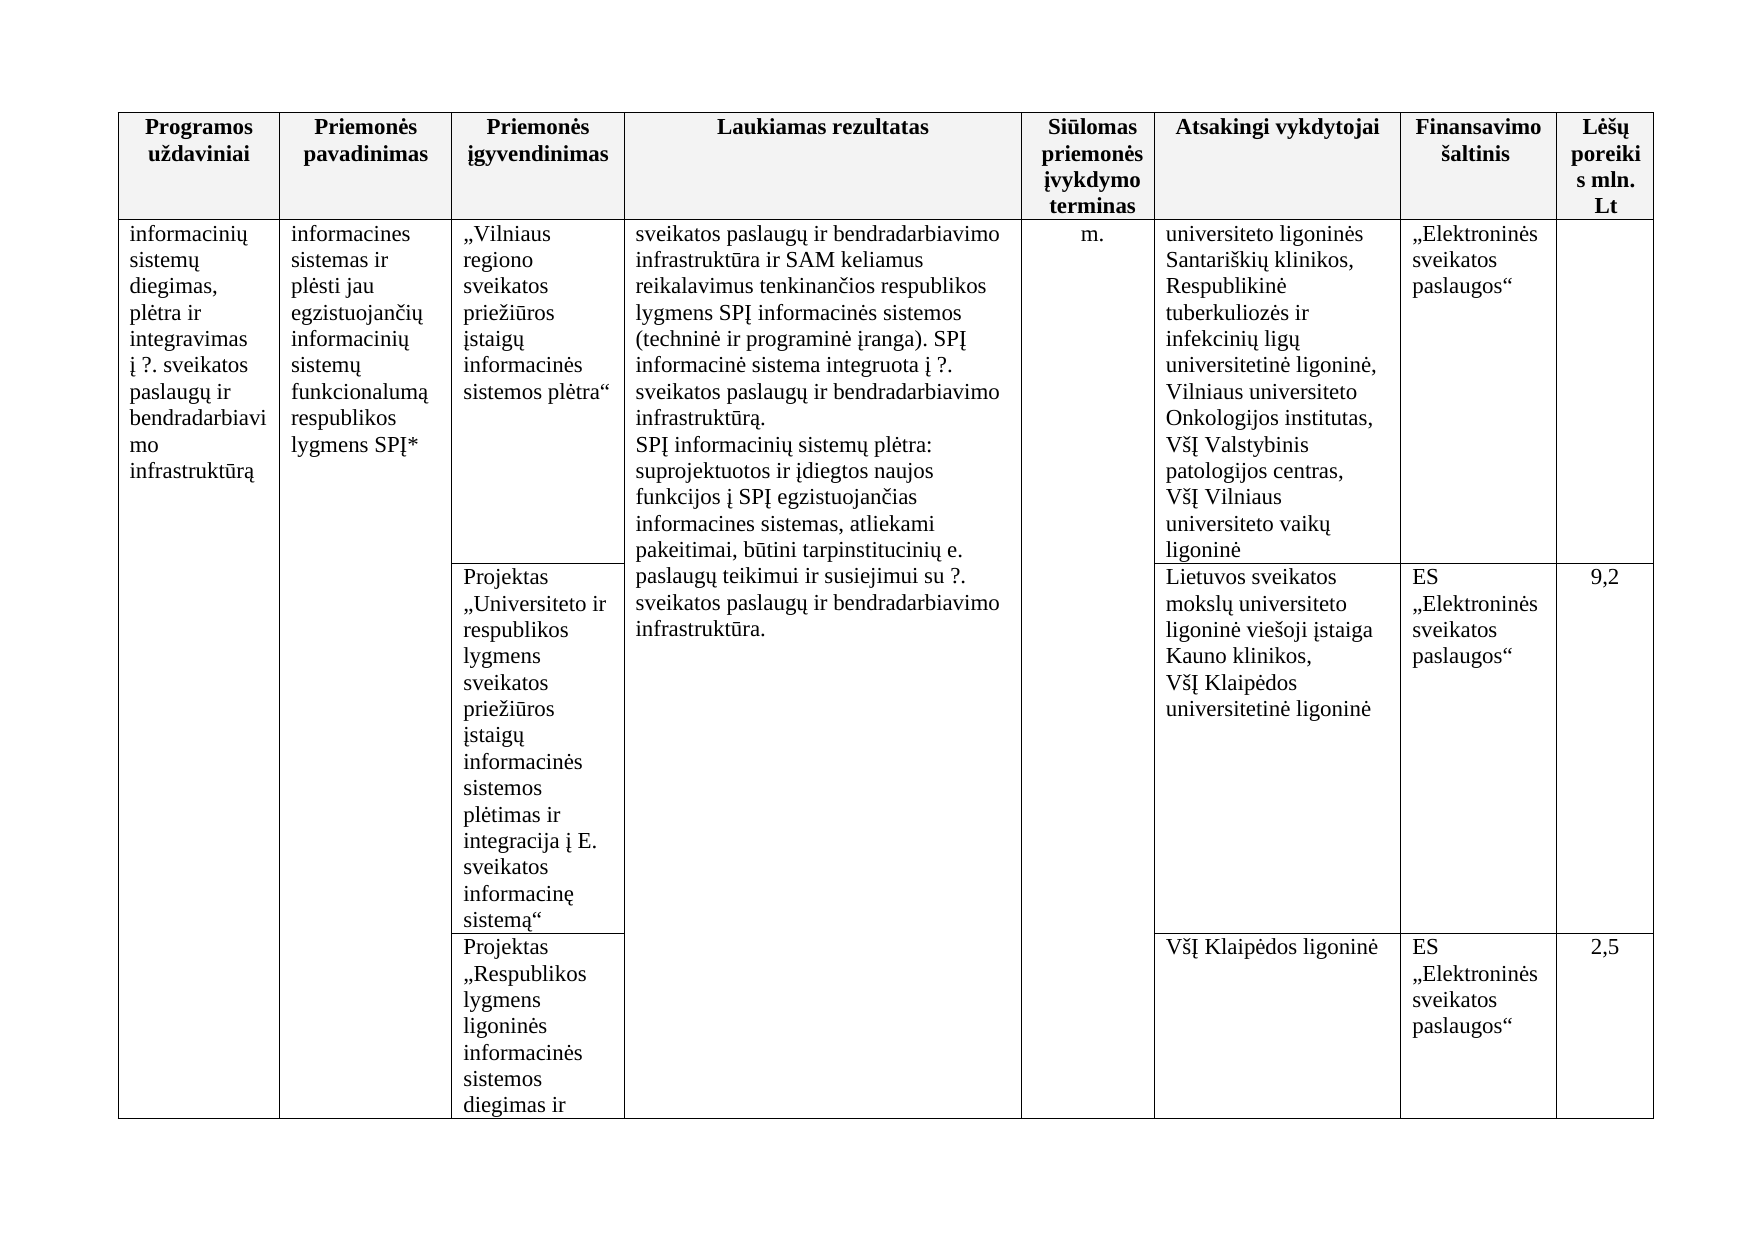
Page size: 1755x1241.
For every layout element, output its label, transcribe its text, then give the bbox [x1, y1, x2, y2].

table_cell ES „Elektroninės sveikatos paslaugos“ [1401, 564, 1556, 932]
table_cell ES „Elektroninės sveikatos paslaugos“ [1401, 934, 1556, 1118]
table_header Siūlomas priemonės įvykdymo terminas [1022, 113, 1154, 219]
table_header Laukiamas rezultatas [625, 113, 1021, 219]
table_cell universiteto ligoninės Santariškių klinikos, Respublikinė tuberkuliozės ir infekcinių ligų universitetinė ligoninė, Vilniaus universiteto Onkologijos institutas, VšĮ Valstybinis patologijos centras, VšĮ Vilniaus universiteto vaikų ligoninė [1155, 220, 1400, 562]
table_cell 9,2 [1557, 564, 1653, 932]
table_cell m. [1022, 220, 1154, 1118]
table_cell 2,5 [1557, 934, 1653, 1118]
table_header Programos uždaviniai [119, 113, 279, 219]
table_cell [1557, 220, 1653, 562]
table_header Lėšų poreikis mln. Lt [1557, 113, 1653, 219]
table_cell informacinių sistemų diegimas, plėtra ir integravimas į ?. sveikatos paslaugų ir bendradarbiavimo infrastruktūrą [119, 220, 279, 1118]
table_cell Projektas „Universiteto ir respublikos lygmens sveikatos priežiūros įstaigų informacinės sistemos plėtimas ir integracija į E. sveikatos informacinę sistemą“ [452, 564, 624, 932]
table_cell „Elektroninės sveikatos paslaugos“ [1401, 220, 1556, 562]
table_cell VšĮ Klaipėdos ligoninė [1155, 934, 1400, 1118]
table_header Finansavimo šaltinis [1401, 113, 1556, 219]
table_header Priemonės pavadinimas [280, 113, 451, 219]
table_header Priemonės įgyvendinimas [452, 113, 624, 219]
table_cell informacines sistemas ir plėsti jau egzistuojančių informacinių sistemų funkcionalumą respublikos lygmens SPĮ* [280, 220, 451, 1118]
table_cell Lietuvos sveikatos mokslų universiteto ligoninė viešoji įstaiga Kauno klinikos, VšĮ Klaipėdos universitetinė ligoninė [1155, 564, 1400, 932]
table_header Atsakingi vykdytojai [1155, 113, 1400, 219]
table_cell Projektas „Respublikos lygmens ligoninės informacinės sistemos diegimas ir [452, 934, 624, 1118]
table_cell „Vilniaus regiono sveikatos priežiūros įstaigų informacinės sistemos plėtra“ [452, 220, 624, 562]
table_cell sveikatos paslaugų ir bendradarbiavimo infrastruktūra ir SAM keliamus reikalavimus tenkinančios respublikos lygmens SPĮ informacinės sistemos (techninė ir programinė įranga). SPĮ informacinė sistema integruota į ?. sveikatos paslaugų ir bendradarbiavimo infrastruktūrą. SPĮ informacinių sistemų plėtra: suprojektuotos ir įdiegtos naujos funkcijos į SPĮ egzistuojančias informacines sistemas, atliekami pakeitimai, būtini tarpinstitucinių e. paslaugų teikimui ir susiejimui su ?. sveikatos paslaugų ir bendradarbiavimo infrastruktūra. [625, 220, 1021, 1118]
